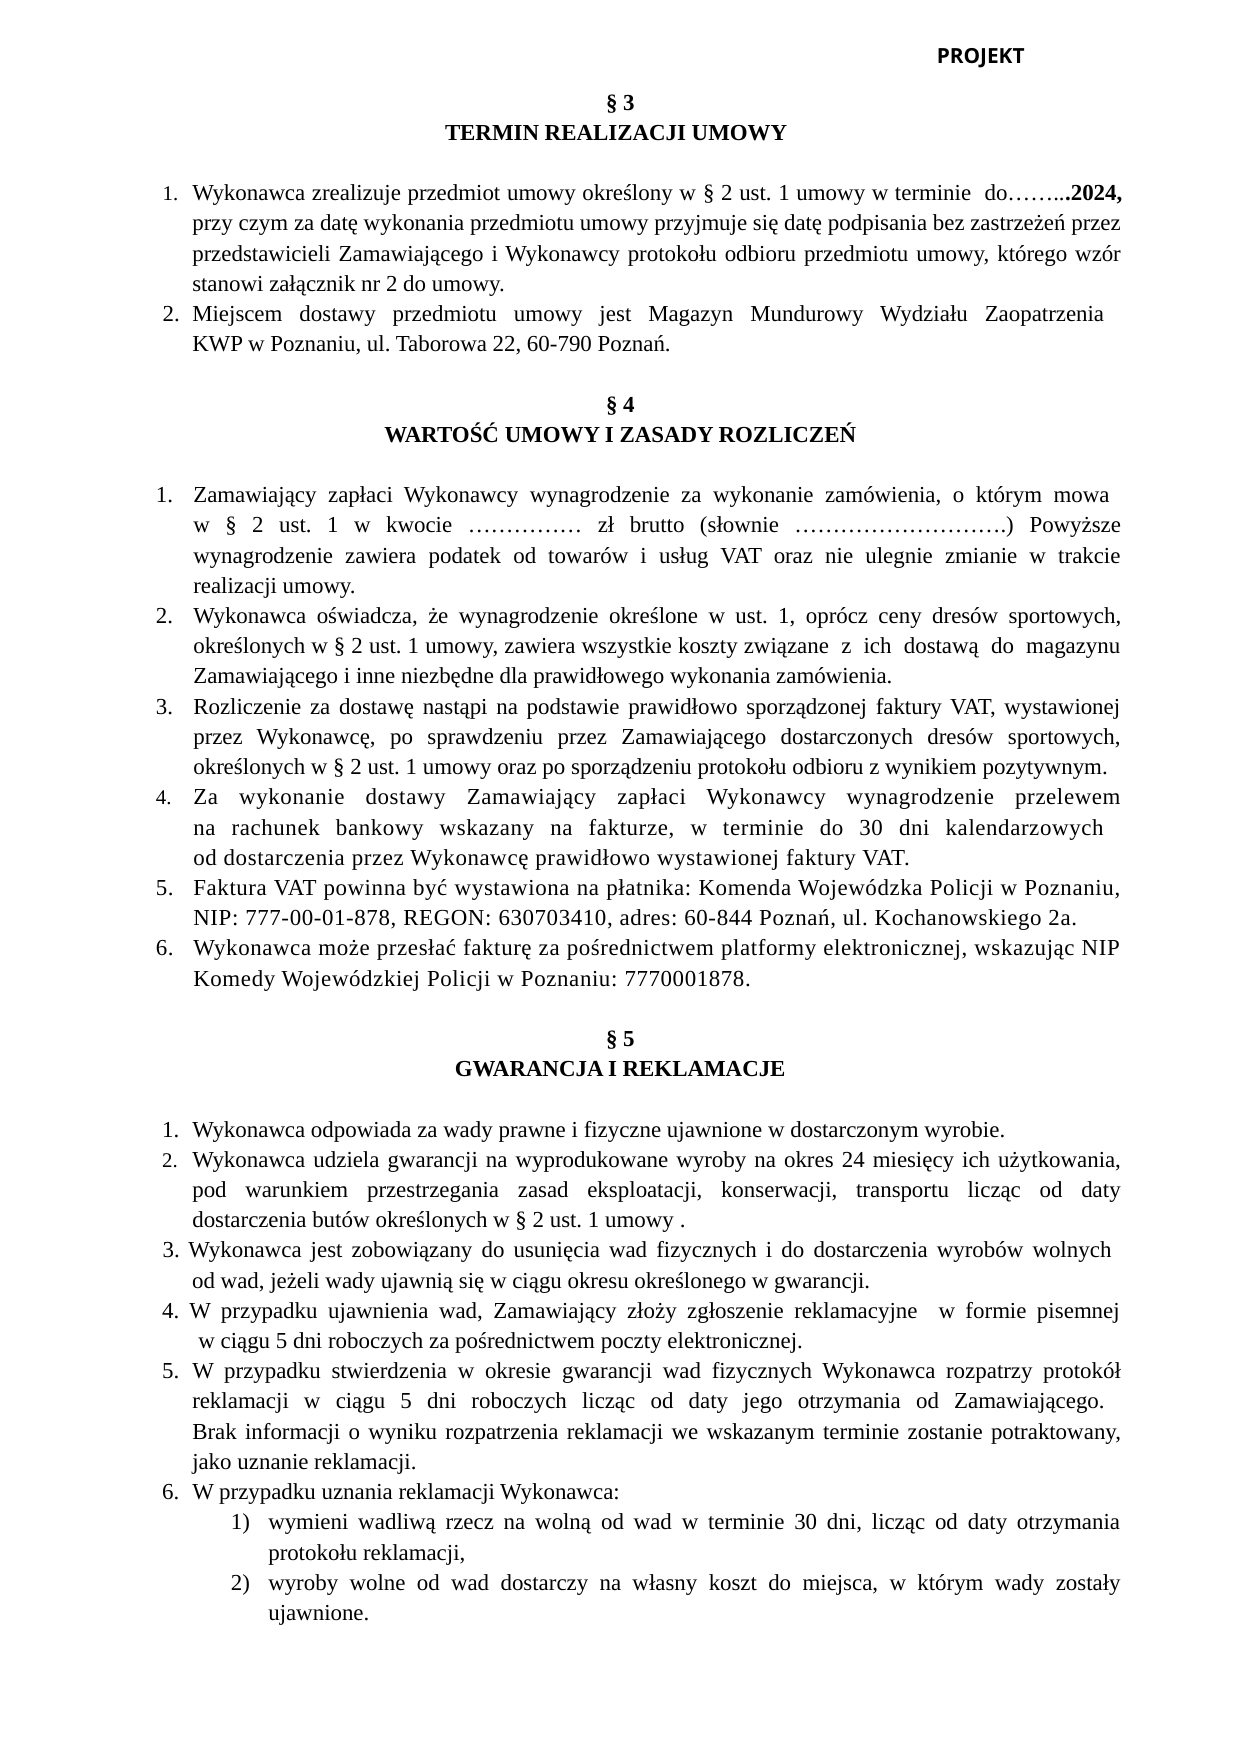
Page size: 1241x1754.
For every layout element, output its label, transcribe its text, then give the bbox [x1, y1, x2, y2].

text § 5 [118, 1025, 1122, 1051]
text GWARANCJA I REKLAMACJE [118, 1055, 1122, 1082]
list Wykonawca udziela gwarancji na wyprodukowane wyroby na okres 24 miesięcy ich użytkowania, pod warunkiem przestrzegania zasad eksploatacji, konserwacji, transportu licząc od daty dostarczenia butów określonych w § 2 ust. 1 umowy . [162, 1146, 1122, 1233]
text WARTOŚĆ UMOWY I ZASADY ROZLICZEŃ [118, 421, 1122, 447]
list Zamawiający zapłaci Wykonawcy wynagrodzenie za wykonanie zamówienia, o którym mowa w § 2 ust. 1 w kwocie …………… zł brutto (słownie ……………………….) Powyższe wynagrodzenie zawiera podatek od towarów i usług VAT oraz nie ulegnie zmianie w trakcie realizacji umowy. [156, 481, 1122, 598]
list Rozliczenie za dostawę nastąpi na podstawie prawidłowo sporządzonej faktury VAT, wystawionej przez Wykonawcę, po sprawdzeniu przez Zamawiającego dostarczonych dresów sportowych, określonych w § 2 ust. 1 umowy oraz po sporządzeniu protokołu odbioru z wynikiem pozytywnym. [156, 693, 1122, 779]
text 3. Wykonawca jest zobowiązany do usunięcia wad fizycznych i do dostarczenia wyrobów wolnych od wad, jeżeli wady ujawnią się w ciągu okresu określonego w gwarancji. [162, 1237, 1122, 1293]
list Miejscem dostawy przedmiotu umowy jest Magazyn Mundurowy Wydziału Zaopatrzenia KWP w Poznaniu, ul. Taborowa 22, 60-790 Poznań. [162, 300, 1122, 357]
text § 3 [118, 89, 1122, 115]
list Za wykonanie dostawy Zamawiający zapłaci Wykonawcy wynagrodzenie przelewem na rachunek bankowy wskazany na fakturze, w terminie do 30 dni kalendarzowych od dostarczenia przez Wykonawcę prawidłowo wystawionej faktury VAT. [156, 783, 1122, 870]
list wymieni wadliwą rzecz na wolną od wad w terminie 30 dni, licząc od daty otrzymania protokołu reklamacji, [231, 1508, 1122, 1565]
list Wykonawca może przesłać fakturę za pośrednictwem platformy elektronicznej, wskazując NIP Komedy Wojewódzkiej Policji w Poznaniu: 7770001878. [156, 934, 1122, 991]
list W przypadku stwierdzenia w okresie gwarancji wad fizycznych Wykonawca rozpatrzy protokół reklamacji w ciągu 5 dni roboczych licząc od daty jego otrzymania od Zamawiającego. Brak informacji o wyniku rozpatrzenia reklamacji we wskazanym terminie zostanie potraktowany, jako uznanie reklamacji. [162, 1357, 1122, 1474]
list Faktura VAT powinna być wystawiona na płatnika: Komenda Wojewódzka Policji w Poznaniu, NIP: 777-00-01-878, REGON: 630703410, adres: 60-844 Poznań, ul. Kochanowskiego 2a. [156, 874, 1122, 931]
list Wykonawca zrealizuje przedmiot umowy określony w § 2 ust. 1 umowy w terminie do……...2024, przy czym za datę wykonania przedmiotu umowy przyjmuje się datę podpisania bez zastrzeżeń przez przedstawicieli Zamawiającego i Wykonawcy protokołu odbioru przedmiotu umowy, którego wzór stanowi załącznik nr 2 do umowy. [162, 179, 1122, 296]
list wyroby wolne od wad dostarczy na własny koszt do miejsca, w którym wady zostały ujawnione. [231, 1569, 1122, 1625]
list Wykonawca odpowiada za wady prawne i fizyczne ujawnione w dostarczonym wyrobie. [162, 1116, 1122, 1142]
text § 4 [118, 391, 1122, 417]
list Wykonawca oświadcza, że wynagrodzenie określone w ust. 1, oprócz ceny dresów sportowych, określonych w § 2 ust. 1 umowy, zawiera wszystkie koszty związane z ich dostawą do magazynu Zamawiającego i inne niezbędne dla prawidłowego wykonania zamówienia. [156, 602, 1122, 689]
list W przypadku uznania reklamacji Wykonawca: [162, 1478, 1122, 1504]
text 4. W przypadku ujawnienia wad, Zamawiający złoży zgłoszenie reklamacyjne w formie pisemnej w ciągu 5 dni roboczych za pośrednictwem poczty elektronicznej. [118, 1297, 1122, 1353]
text TERMIN REALIZACJI UMOWY [118, 119, 1122, 145]
